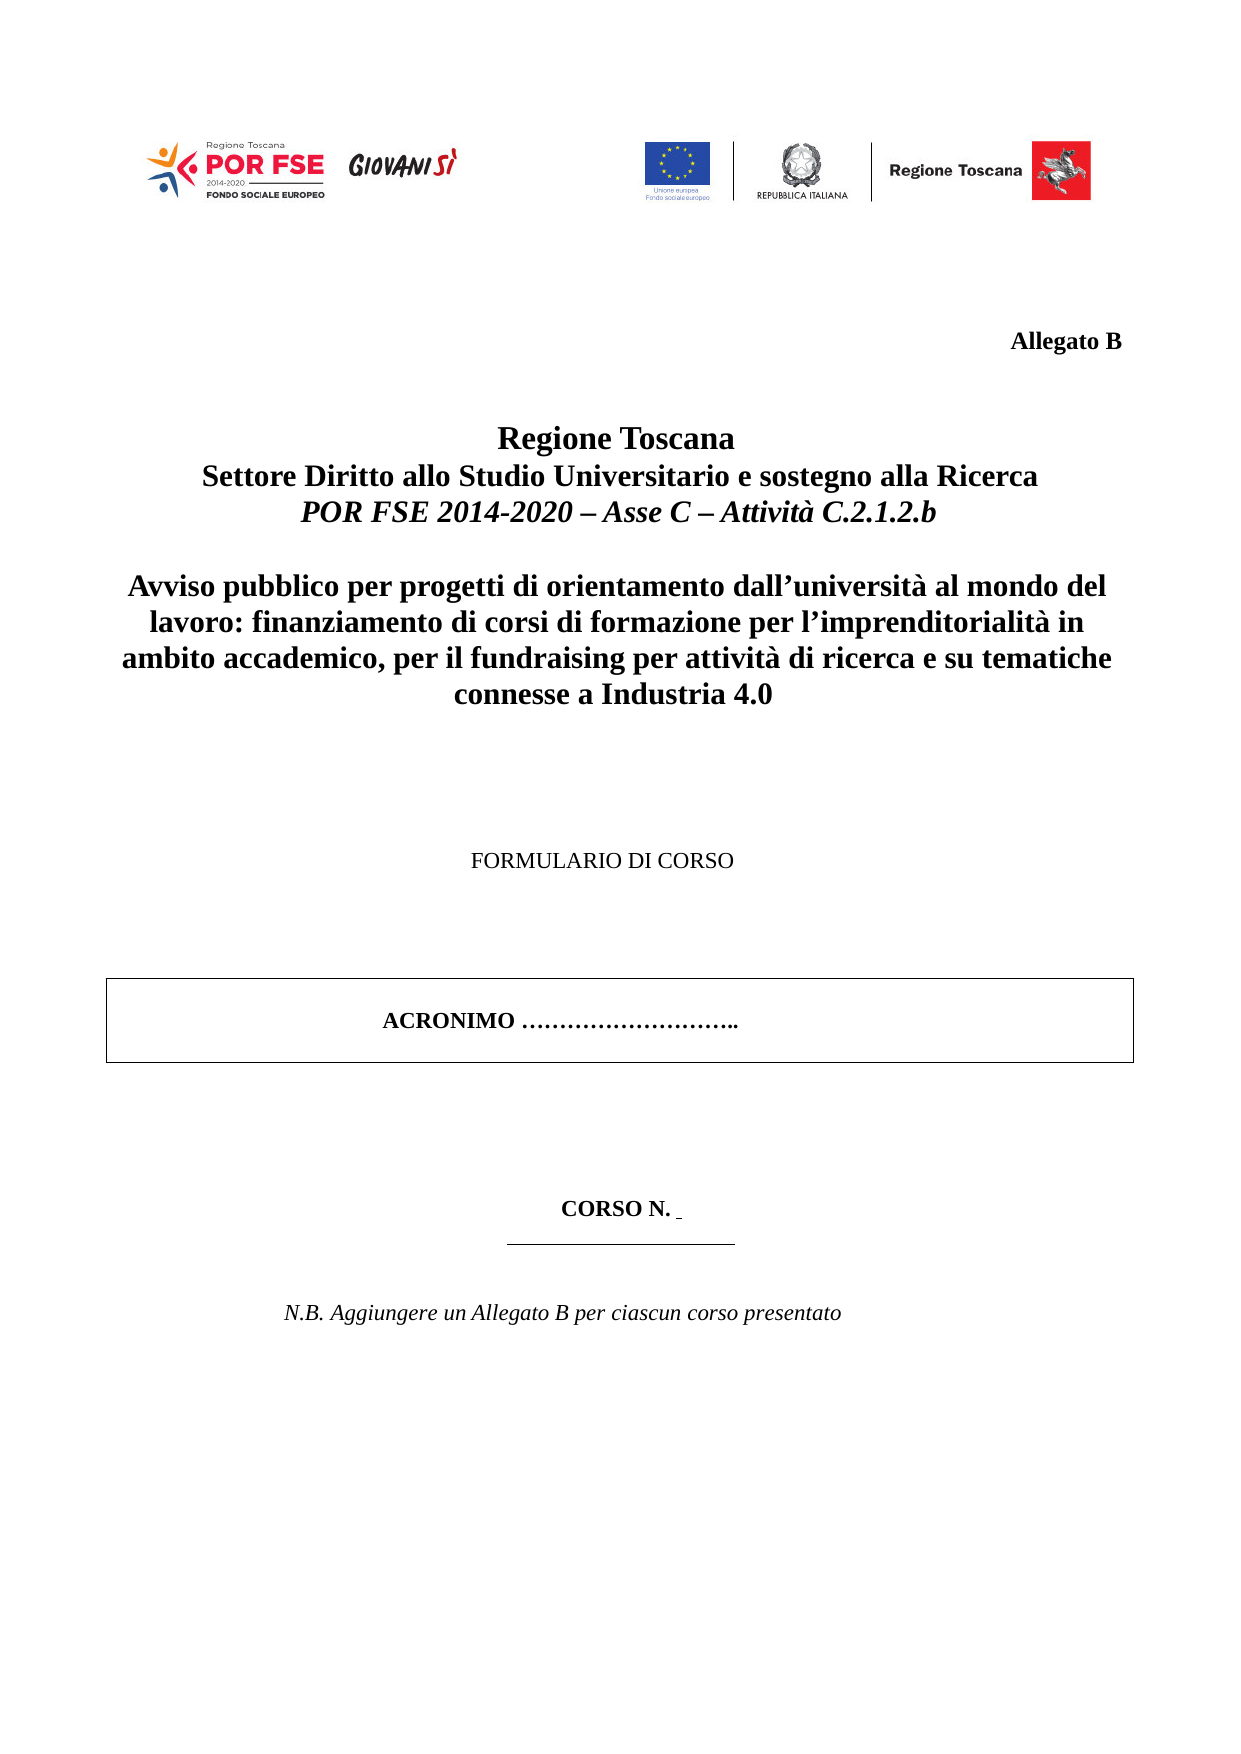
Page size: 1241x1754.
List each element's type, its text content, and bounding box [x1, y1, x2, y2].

text Avviso pubblico per progetti di orientamento dall’università al mondo del lavoro: finanziamento di corsi di formazione per l’imprenditorialità in ambito accademico, per il fundraising per attività di ricerca e su tematiche connesse a Industria 4.0 [118, 568, 1116, 711]
picture [131, 118, 1110, 231]
text ACRONIMO ……………………….. [382, 1007, 1124, 1033]
text Allegato B [413, 326, 1122, 355]
text CORSO N. [507, 1195, 735, 1244]
text Regione Toscana [118, 418, 1122, 457]
text POR FSE 2014-2020 – Asse C – Attività C.2.1.2.b [118, 493, 1122, 529]
text FORMULARIO DI CORSO [272, 847, 933, 874]
text Settore Diritto allo Studio Universitario e sostegno alla Ricerca [118, 457, 1122, 493]
text N.B. Aggiungere un Allegato B per ciascun corso presentato [284, 1299, 1124, 1326]
